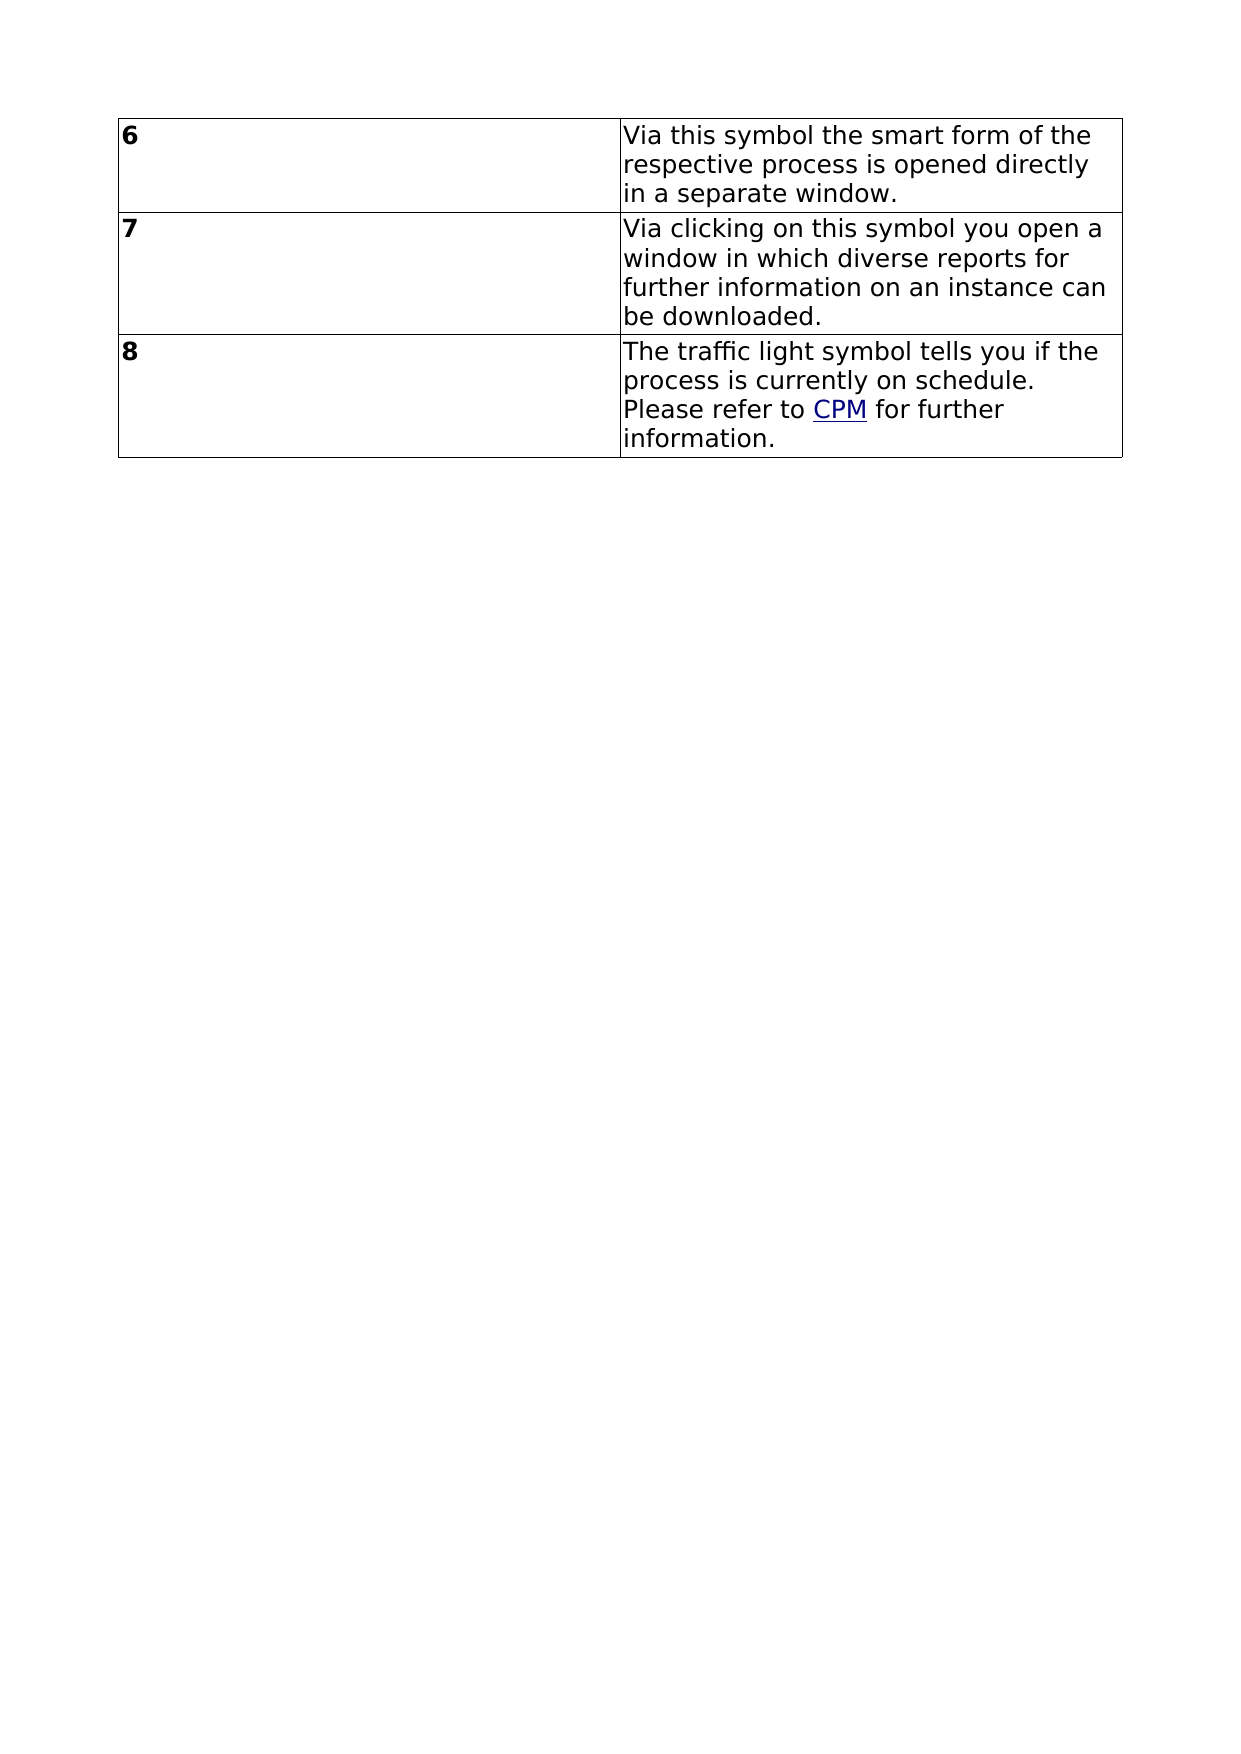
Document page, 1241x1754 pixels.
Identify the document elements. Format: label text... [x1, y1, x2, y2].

table_cell Via clicking on this symbol you open a window in which diverse reports for further information on an instance can be downloaded. [621, 213, 1122, 334]
table_cell Via this symbol the smart form of the respective process is opened directly in a separate window. [621, 119, 1122, 212]
table_cell The traffic light symbol tells you if the process is currently on schedule. Please refer to CPM for further information. [621, 335, 1122, 457]
table_cell 6 [119, 119, 620, 212]
table_cell 7 [119, 213, 620, 334]
table_cell 8 [119, 335, 620, 457]
